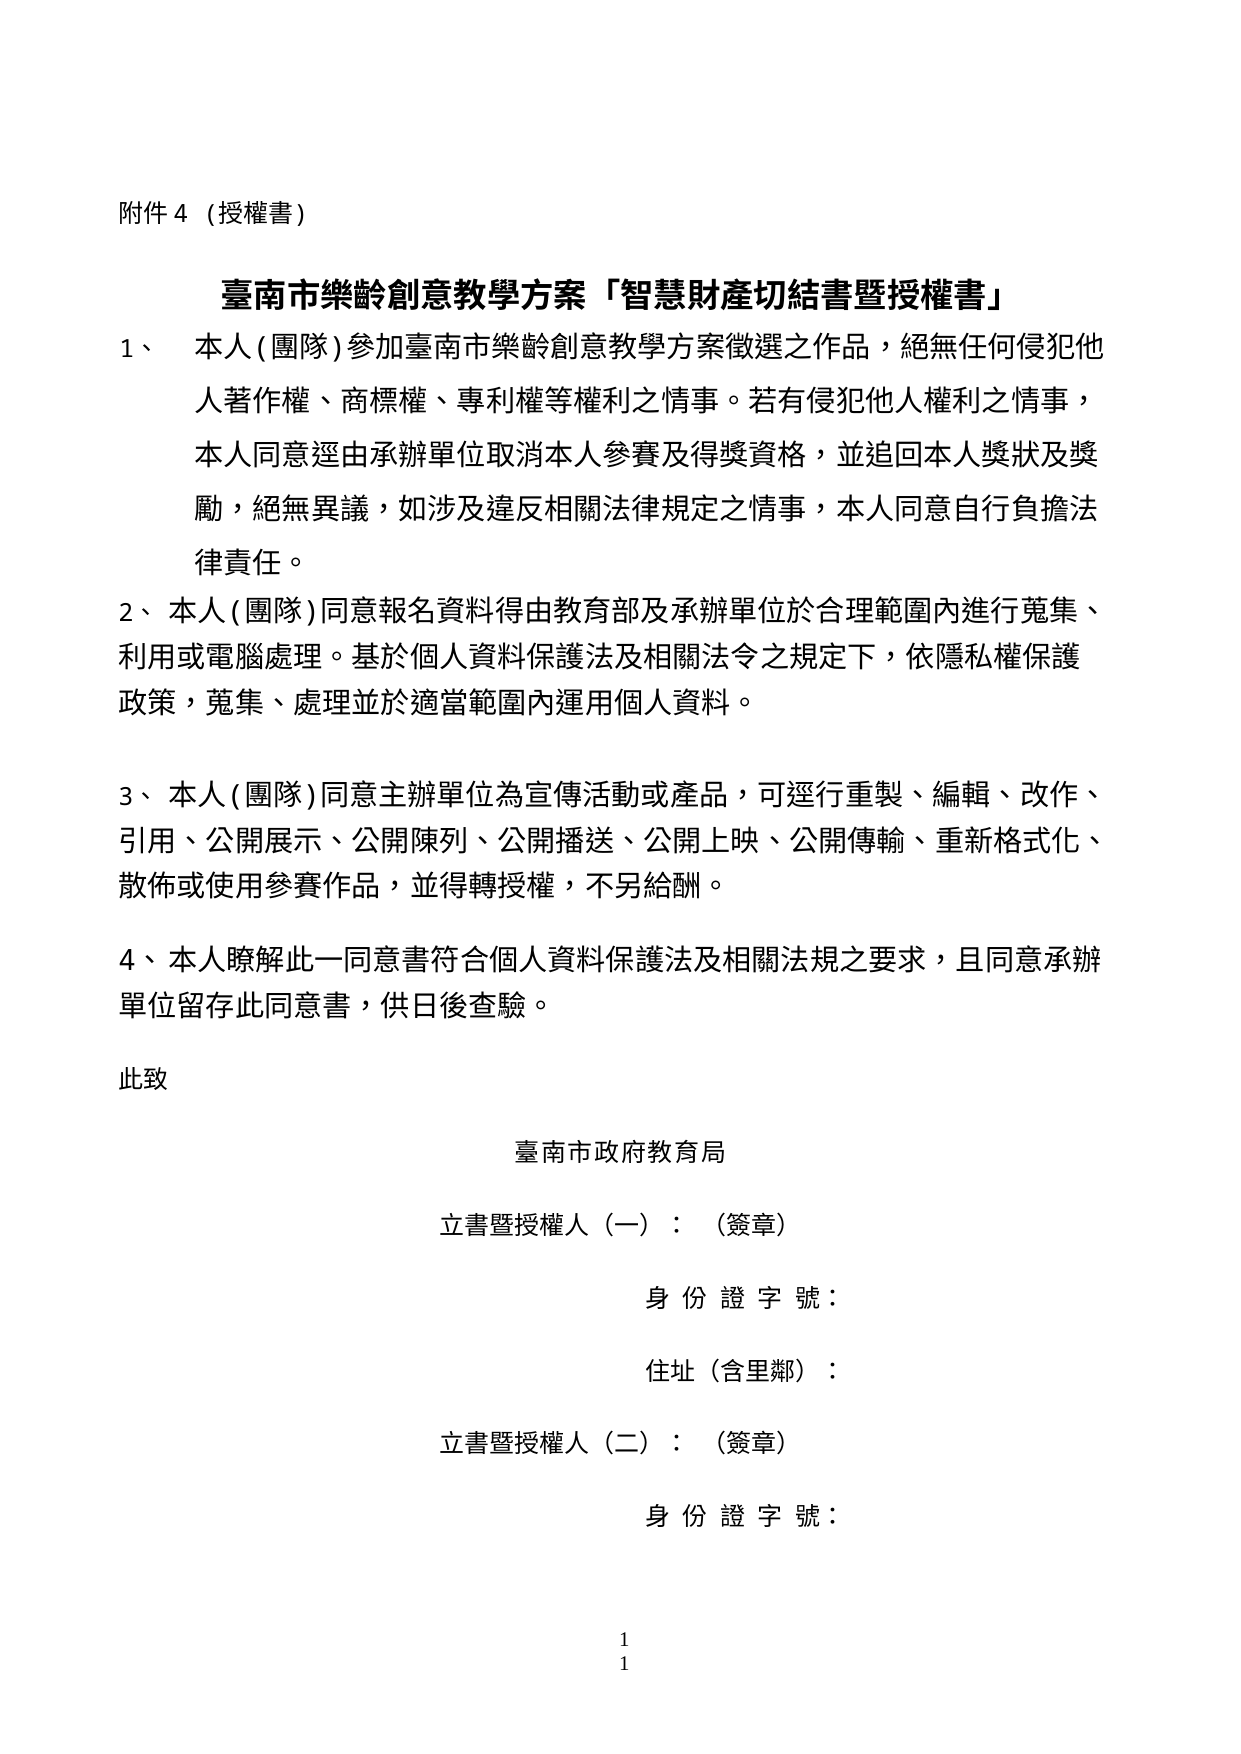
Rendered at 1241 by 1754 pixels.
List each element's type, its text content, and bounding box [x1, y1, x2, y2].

text 此致 [118, 1036, 1122, 1098]
text 臺南市樂齡創意教學方案「智慧財產切結書暨授權書」 [118, 251, 1122, 314]
text 臺南市政府教育局 [118, 1109, 1122, 1171]
list 本人瞭解此一同意書符合個人資料保護法及相關法規之要求，且同意承辦單位留存此同意書，供日後查驗。 [118, 934, 1108, 1025]
list 本人(團隊)同意報名資料得由教育部及承辦單位於合理範圍內進行蒐集、利用或電腦處理。基於個人資料保護法及相關法令之規定下，依隱私權保護政策，蒐集、處理並於適當範圍內運用個人資料。 [118, 585, 1108, 722]
text 附件4 (授權書) [118, 170, 1122, 233]
text 立書暨授權人（一）： （簽章） [118, 1182, 1122, 1244]
list 本人(團隊)參加臺南市樂齡創意教學方案徵選之作品，絕無任何侵犯他人著作權、商標權、專利權等權利之情事。若有侵犯他人權利之情事，本人同意逕由承辦單位取消本人參賽及得獎資格，並追回本人獎狀及獎勵，絕無異議，如涉及違反相關法律規定之情事，本人同意自行負擔法律責任。 [119, 314, 1122, 585]
list 本人(團隊)同意主辦單位為宣傳活動或產品，可逕行重製、編輯、改作、引用、公開展示、公開陳列、公開播送、公開上映、公開傳輸、重新格式化、散佈或使用參賽作品，並得轉授權，不另給酬。 [118, 768, 1108, 906]
text 身 份 證 字 號： [118, 1473, 1122, 1536]
text 立書暨授權人（二）： （簽章） [118, 1400, 1122, 1463]
text 住址（含里鄰）： [118, 1327, 1122, 1390]
text 身 份 證 字 號： [118, 1254, 1122, 1317]
